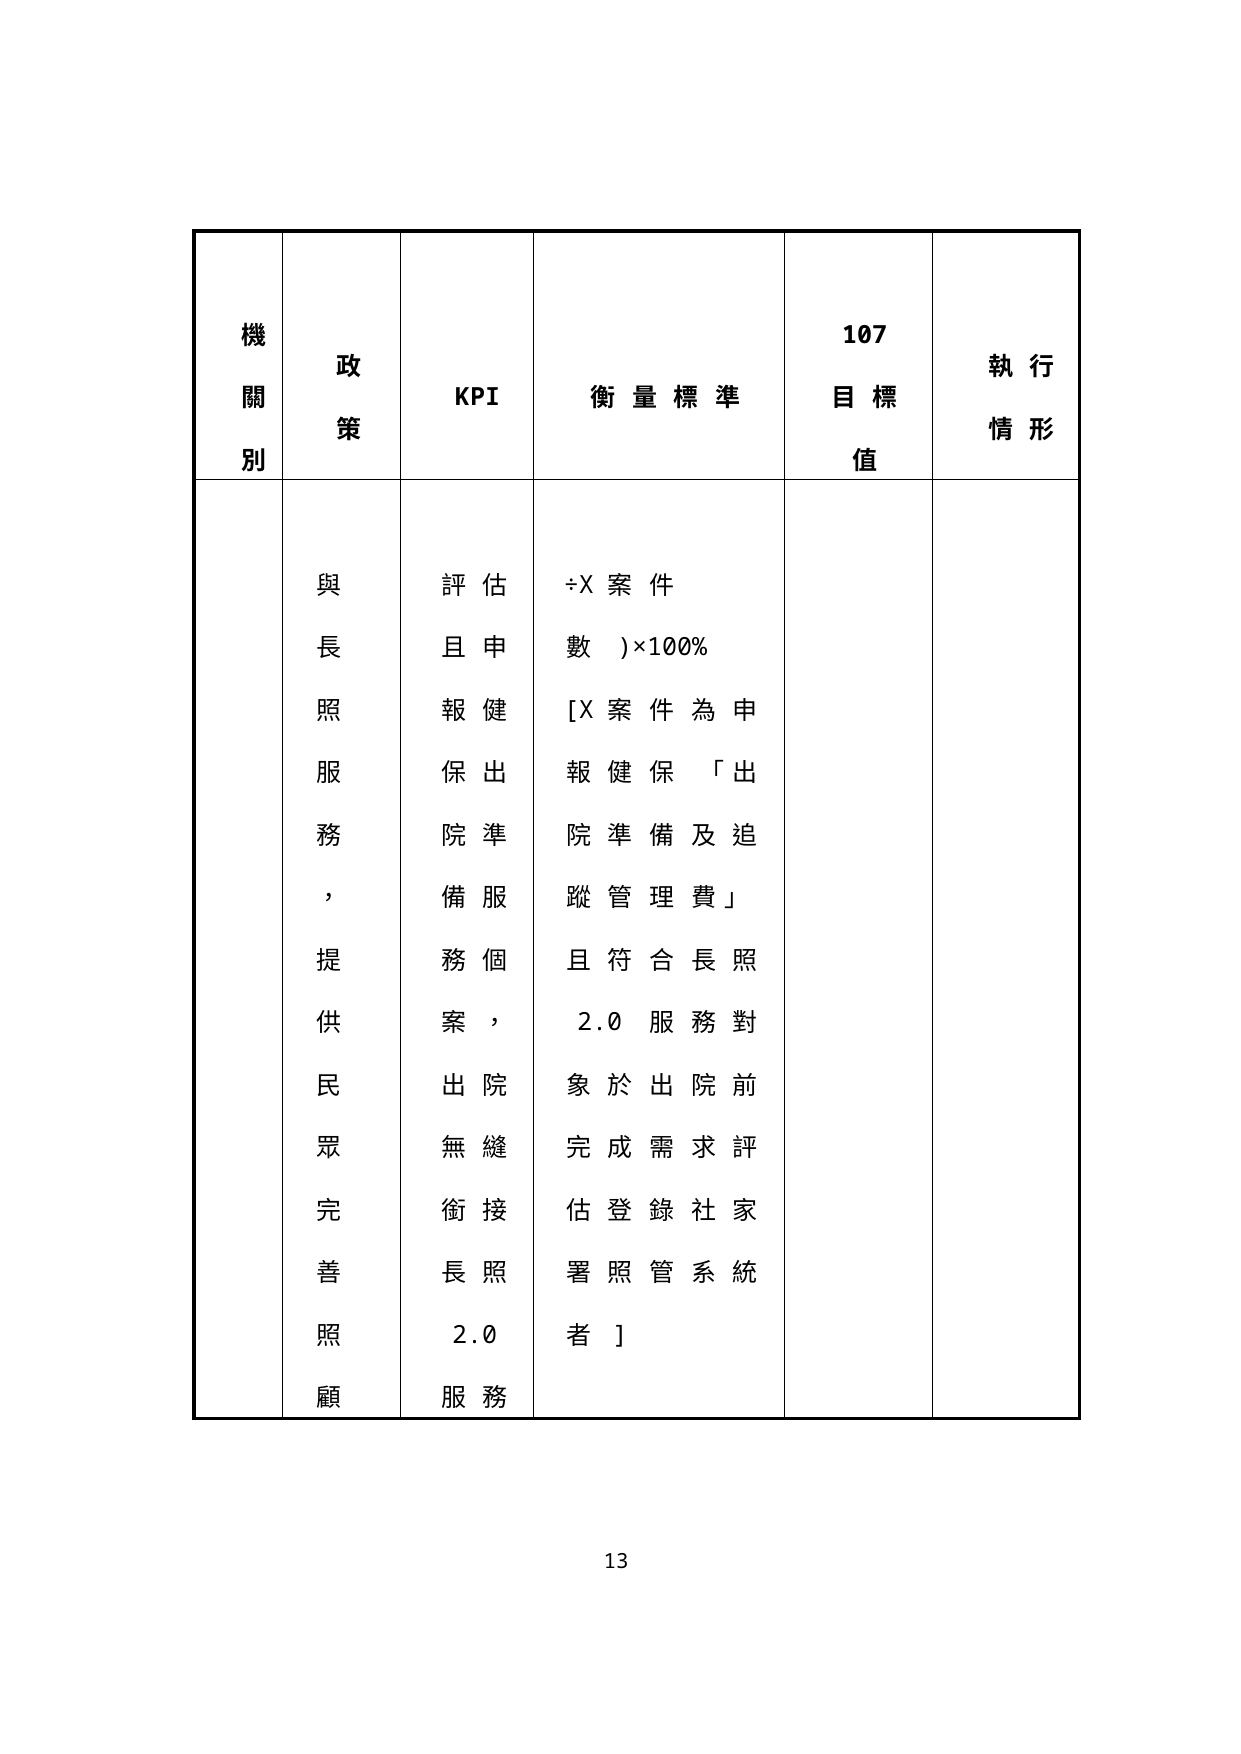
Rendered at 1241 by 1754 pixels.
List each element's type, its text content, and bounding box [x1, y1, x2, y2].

table_cell [933, 480, 1078, 1417]
table_header 執行情形 [933, 233, 1078, 479]
table_header 機關別 [196, 233, 282, 479]
table_cell 評估且申報健保出院準備服務個案，出院無縫銜接長照2.0服務 [401, 480, 533, 1417]
table_cell ÷X案件數)×100% [X案件為申報健保「出院準備及追蹤管理費」且符合長照2.0服務對象於出院前完成需求評估登錄社家署照管系統者] [534, 480, 784, 1417]
table_header 衡量標準 [534, 233, 784, 479]
table_header 107目標值 [785, 233, 932, 479]
table_cell [196, 480, 282, 1417]
table_header 政策 [283, 233, 400, 479]
table_cell [785, 480, 932, 1417]
table_header KPI [401, 233, 533, 479]
table_cell 與長照服務，提供民眾完善照顧 [283, 480, 400, 1417]
